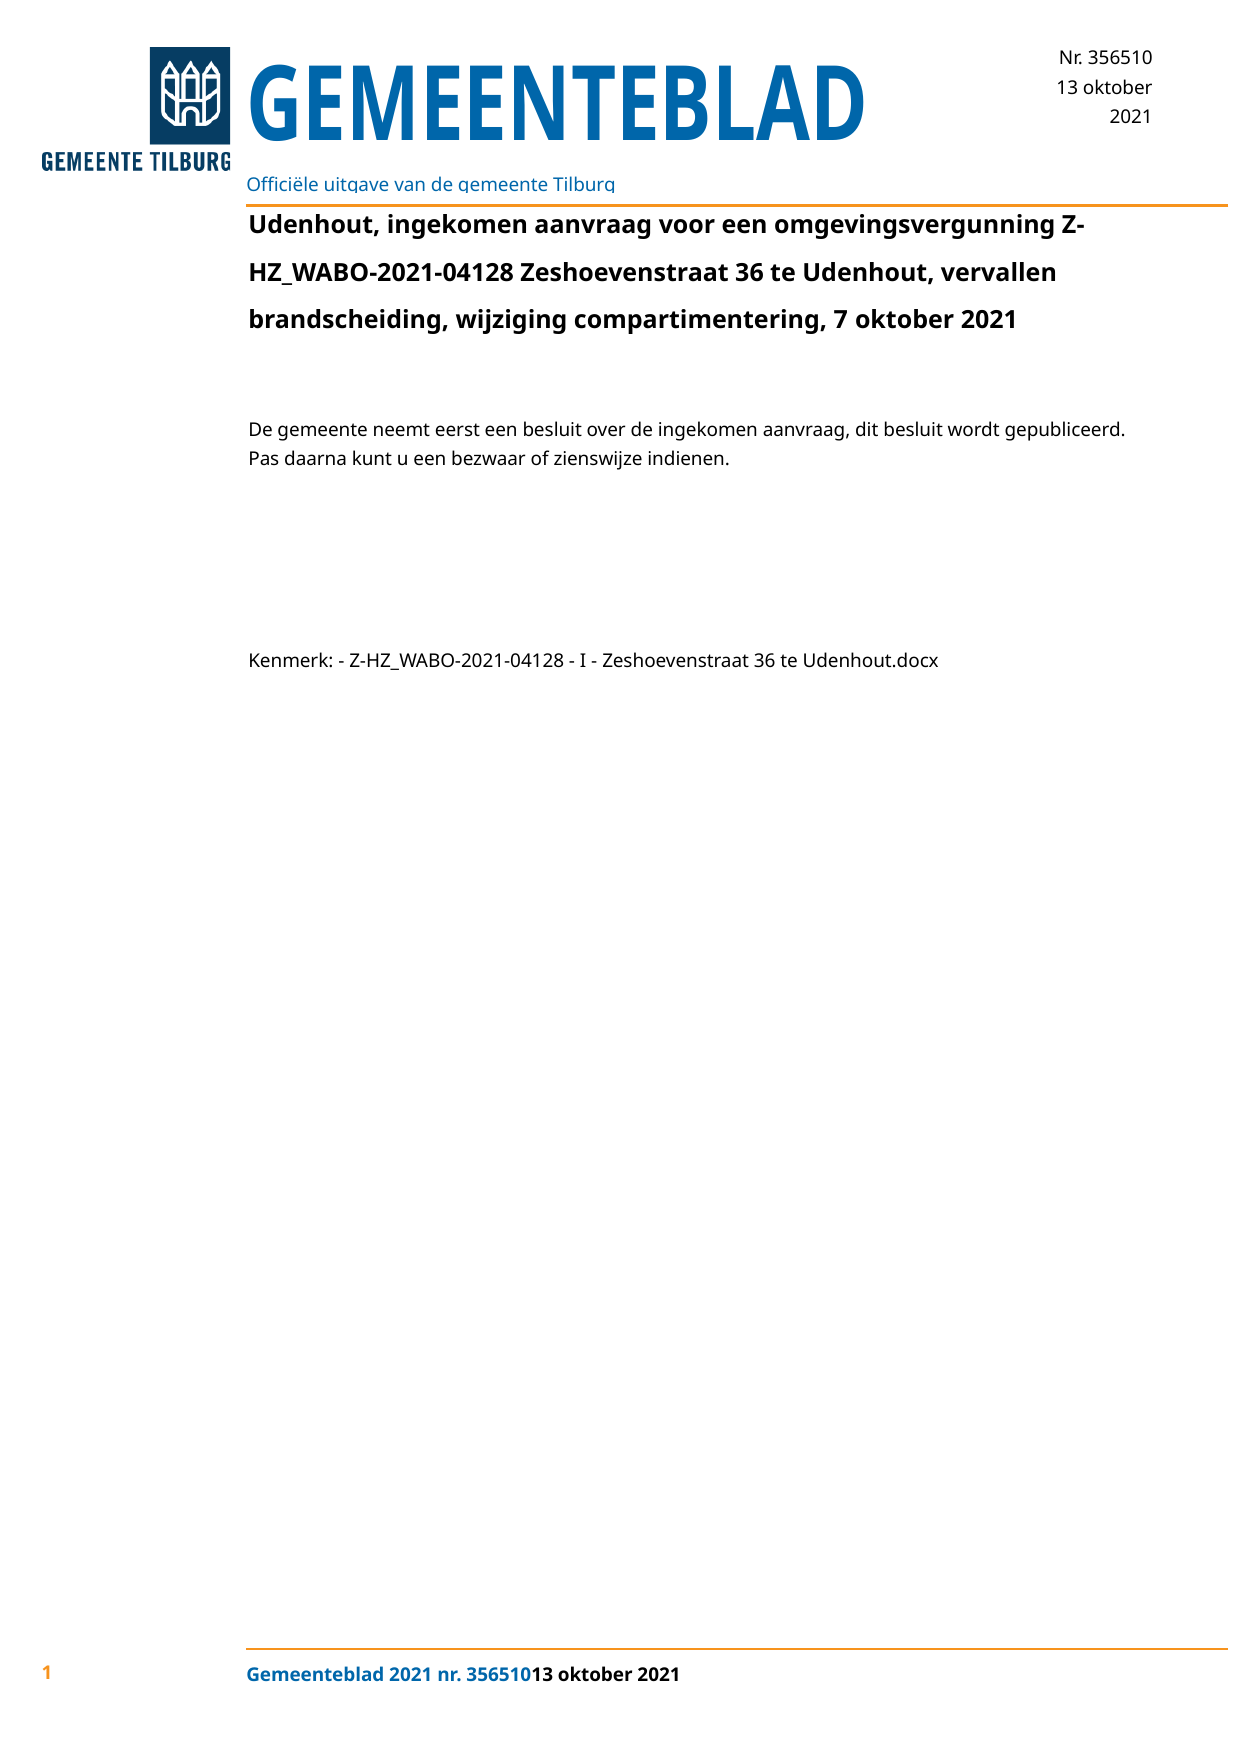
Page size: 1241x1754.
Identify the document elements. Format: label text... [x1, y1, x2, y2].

text Kenmerk: - Z-HZ_WABO-2021-04128 - I - Zeshoevenstraat 36 te Udenhout.docx [248, 647, 1152, 673]
text De gemeente neemt eerst een besluit over de ingekomen aanvraag, dit besluit wordt gepubliceerd. Pas daarna kunt u een bezwaar of zienswijze indienen. [248, 416, 1152, 471]
text Udenhout, ingekomen aanvraag voor een omgevingsvergunning Z-HZ_WABO-2021-04128 Zeshoevenstraat 36 te Udenhout, vervallen brandscheiding, wijziging compartimentering, 7 oktober 2021 [248, 207, 1152, 336]
picture [41, 47, 231, 172]
